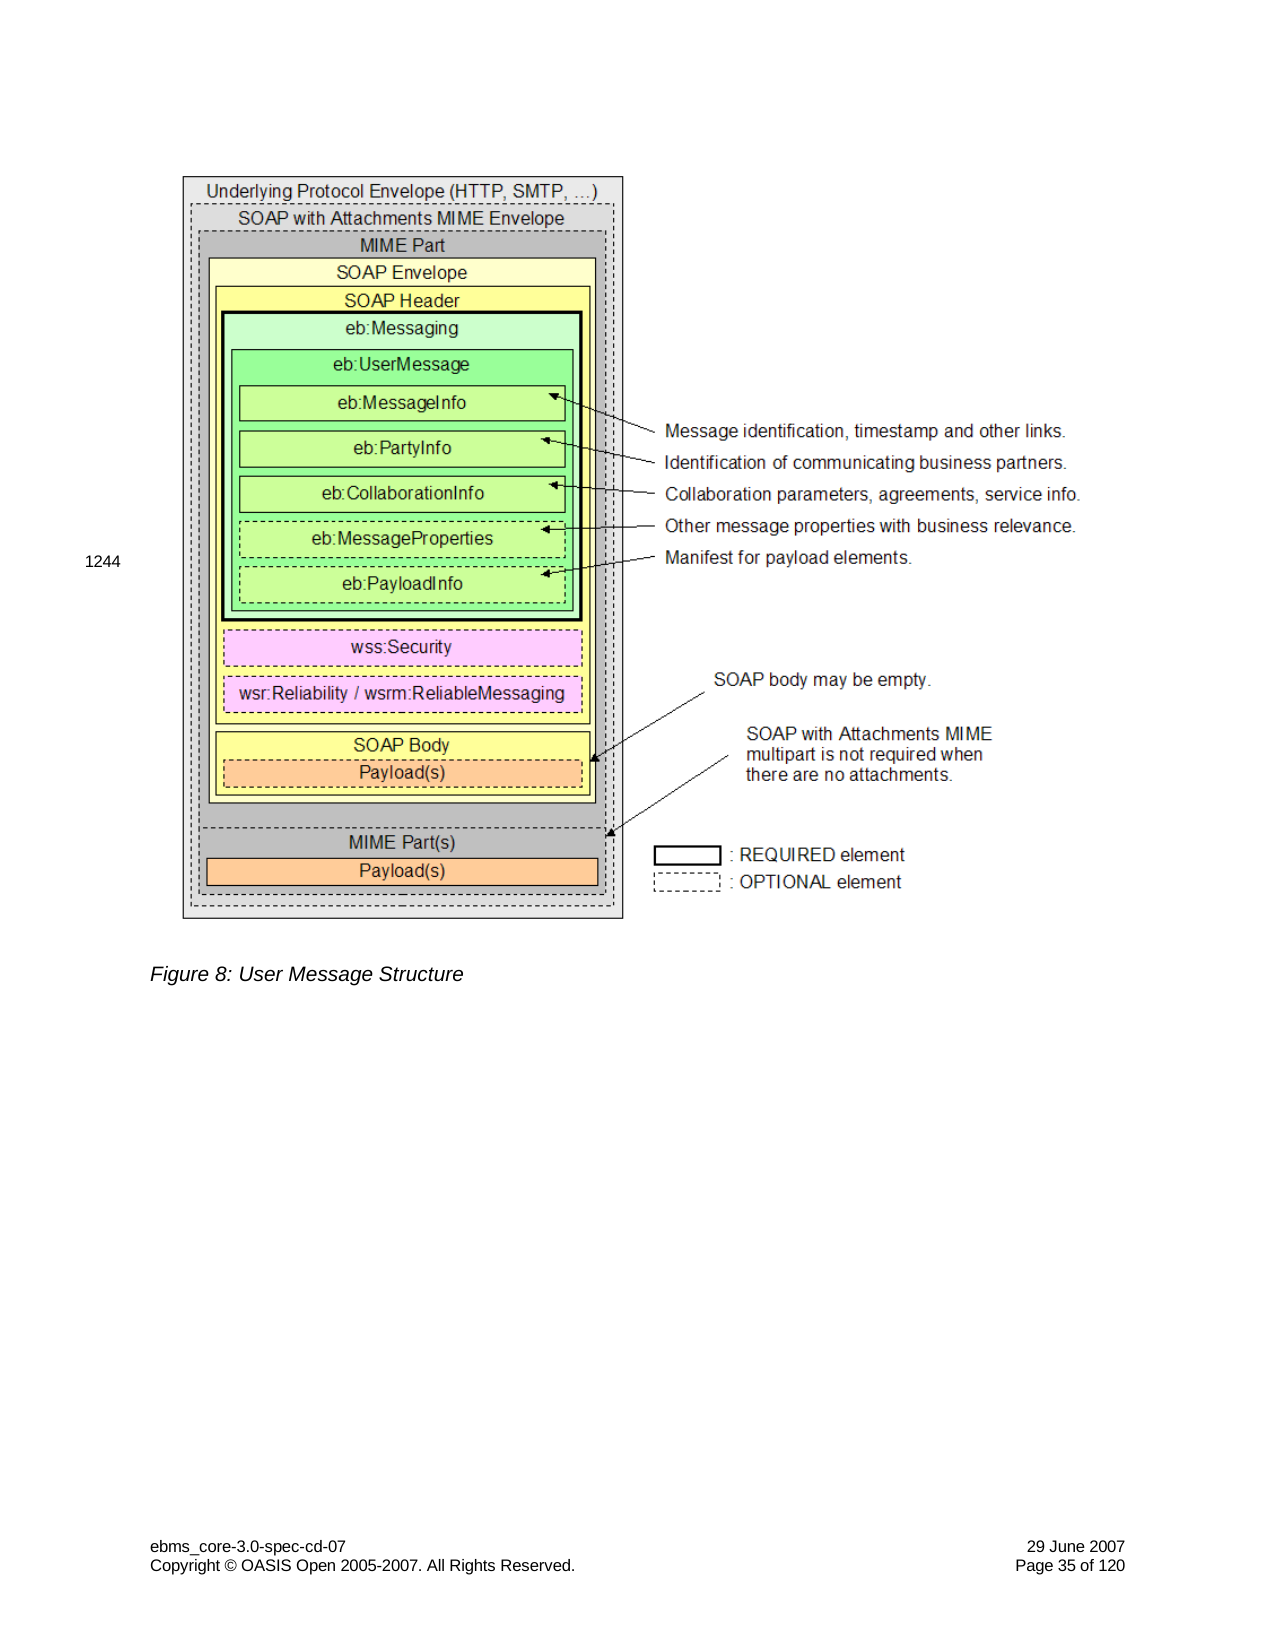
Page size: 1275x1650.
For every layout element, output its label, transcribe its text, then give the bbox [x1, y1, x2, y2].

picture [150, 150, 1125, 963]
subtitle Figure 8: User Message Structure [150, 963, 1125, 986]
